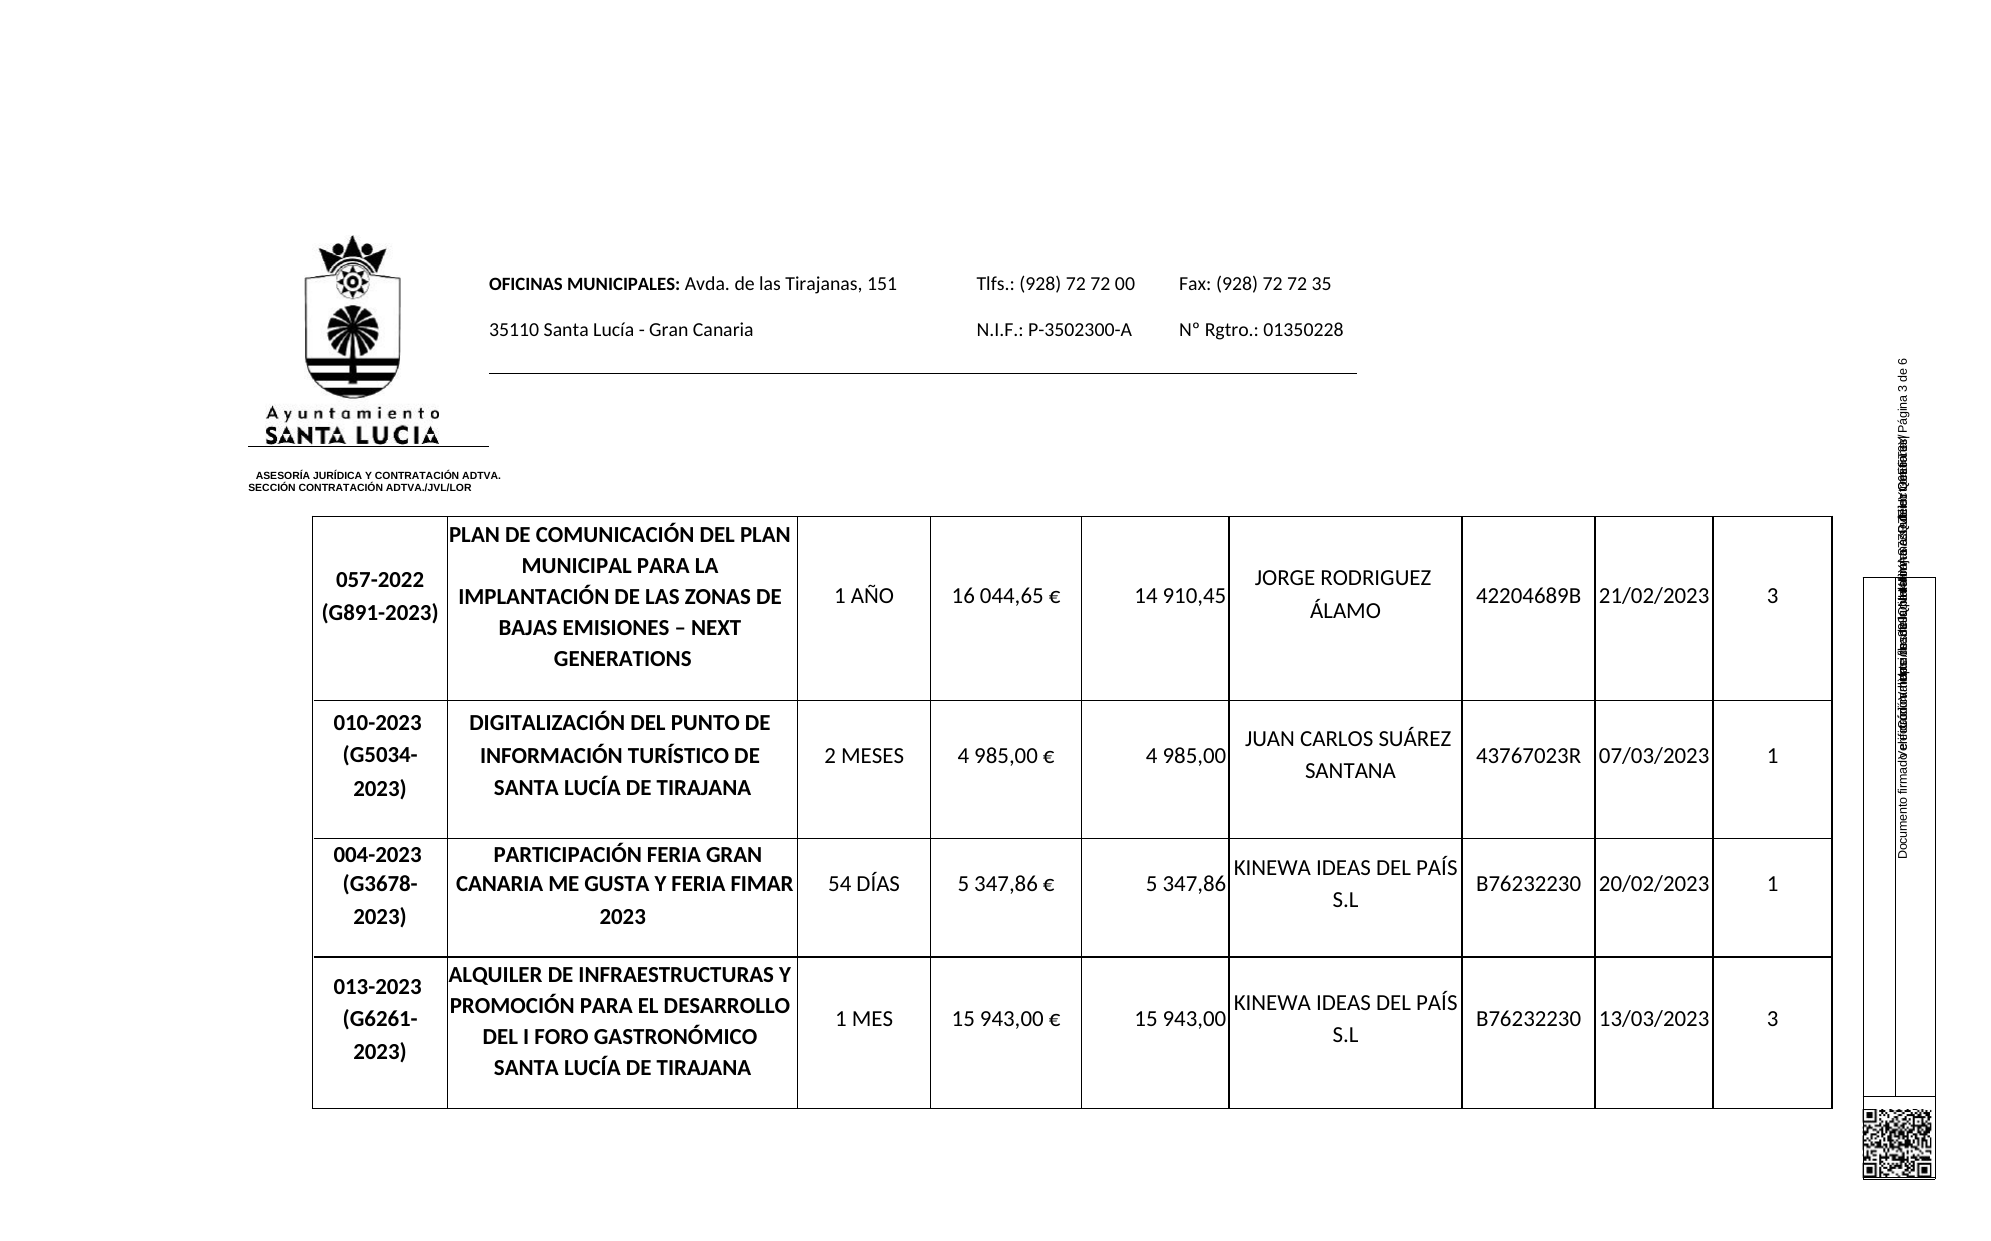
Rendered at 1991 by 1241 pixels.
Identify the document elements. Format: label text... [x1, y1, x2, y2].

table_cell PARTICIPACIÓN FERIA GRAN CANARIA ME GUSTA Y FERIA FIMAR 2023 [448, 839, 797, 956]
table_header 1 AÑO [798, 517, 930, 699]
table_cell 004-2023 (G3678- 2023) [313, 839, 447, 956]
table_cell 010-2023 (G5034- 2023) [313, 701, 447, 837]
table_header OFICINAS MUNICIPALES: Avda. de las Tirajanas, 151 Tlfs.: (928) 72 72 00 Fax: (928) 72 72 35 35110 Santa Lucía - Gran Canaria N.I.F.: P-3502300-A Nº Rgtro.: 01350228 [489, 233, 1357, 373]
table_header 21/02/2023 [1596, 517, 1712, 699]
table_cell 07/03/2023 [1596, 701, 1712, 837]
table_cell 5 347,86 € [931, 839, 1081, 956]
table_cell [489, 374, 1357, 446]
table_cell 2 MESES [798, 701, 930, 837]
table_header 3 [1714, 517, 1831, 699]
table_header JORGE RODRIGUEZ ÁLAMO [1230, 517, 1461, 699]
text ASESORÍA JURÍDICA Y CONTRATACIÓN ADTVA. SECCIÓN CONTRATACIÓN ADTVA./JVL/LOR [248, 470, 1771, 494]
picture [265, 235, 439, 446]
picture [1864, 1109, 1932, 1177]
table_cell B76232230 [1463, 958, 1594, 1107]
table_cell B76232230 [1463, 839, 1594, 956]
table_cell 15 943,00 € [1082, 958, 1228, 1107]
table_cell 13/03/2023 [1596, 958, 1712, 1107]
table_header 42204689B [1463, 517, 1594, 699]
table_cell 3 [1714, 958, 1831, 1107]
table_cell 5 347,86 € [1082, 839, 1228, 956]
table_header 057-2022 (G891-2023) [313, 517, 447, 699]
table_cell 43767023R [1463, 701, 1594, 837]
table_cell 4 985,00 € [1082, 701, 1228, 837]
table_cell ALQUILER DE INFRAESTRUCTURAS Y PROMOCIÓN PARA EL DESARROLLO DEL I FORO GASTRONÓMICO SANTA LUCÍA DE TIRAJANA [448, 958, 797, 1107]
table_header PLAN DE COMUNICACIÓN DEL PLAN MUNICIPAL PARA LA IMPLANTACIÓN DE LAS ZONAS DE BAJAS EMISIONES – NEXT GENERATIONS [448, 517, 797, 699]
table_cell 20/02/2023 [1596, 839, 1712, 956]
table_cell 4 985,00 € [931, 701, 1081, 837]
table_header [248, 233, 489, 446]
table_cell JUAN CARLOS SUÁREZ SANTANA [1230, 701, 1461, 837]
table_cell 15 943,00 € [931, 958, 1081, 1107]
table_header 16 044,65 € [931, 517, 1081, 699]
table_cell 54 DÍAS [798, 839, 930, 956]
table_cell 013-2023 (G6261- 2023) [313, 957, 447, 1107]
table_cell DIGITALIZACIÓN DEL PUNTO DE INFORMACIÓN TURÍSTICO DE SANTA LUCÍA DE TIRAJANA [448, 701, 797, 837]
table_cell 1 MES [798, 958, 930, 1107]
table_cell KINEWA IDEAS DEL PAÍS S.L [1230, 958, 1461, 1107]
table_header 14 910,45 € [1082, 517, 1228, 699]
table_cell 1 [1714, 701, 1831, 837]
table_cell KINEWA IDEAS DEL PAÍS S.L [1230, 839, 1461, 956]
table_cell 1 [1714, 839, 1831, 956]
